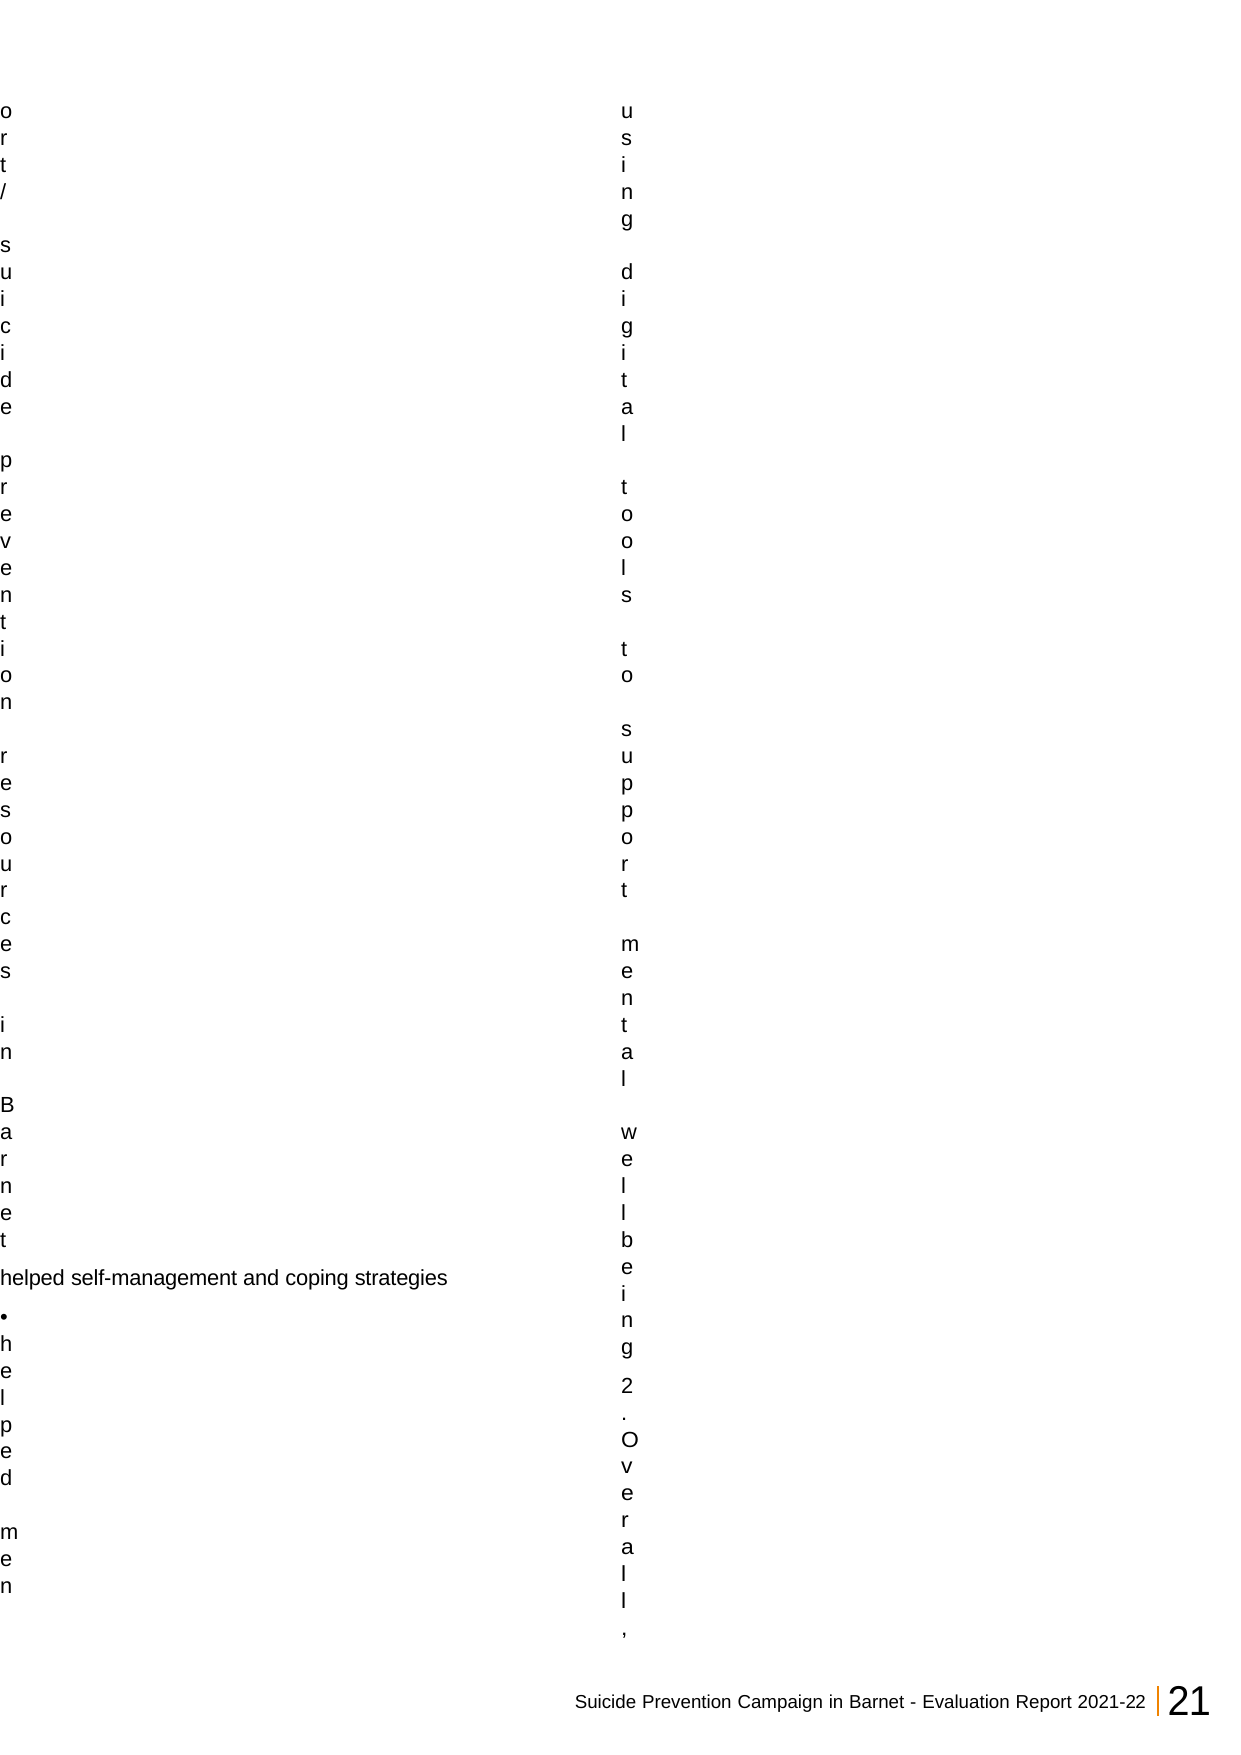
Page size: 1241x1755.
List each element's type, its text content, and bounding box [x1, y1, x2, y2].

list helped self-management and coping strategies [0, 1265, 617, 1290]
